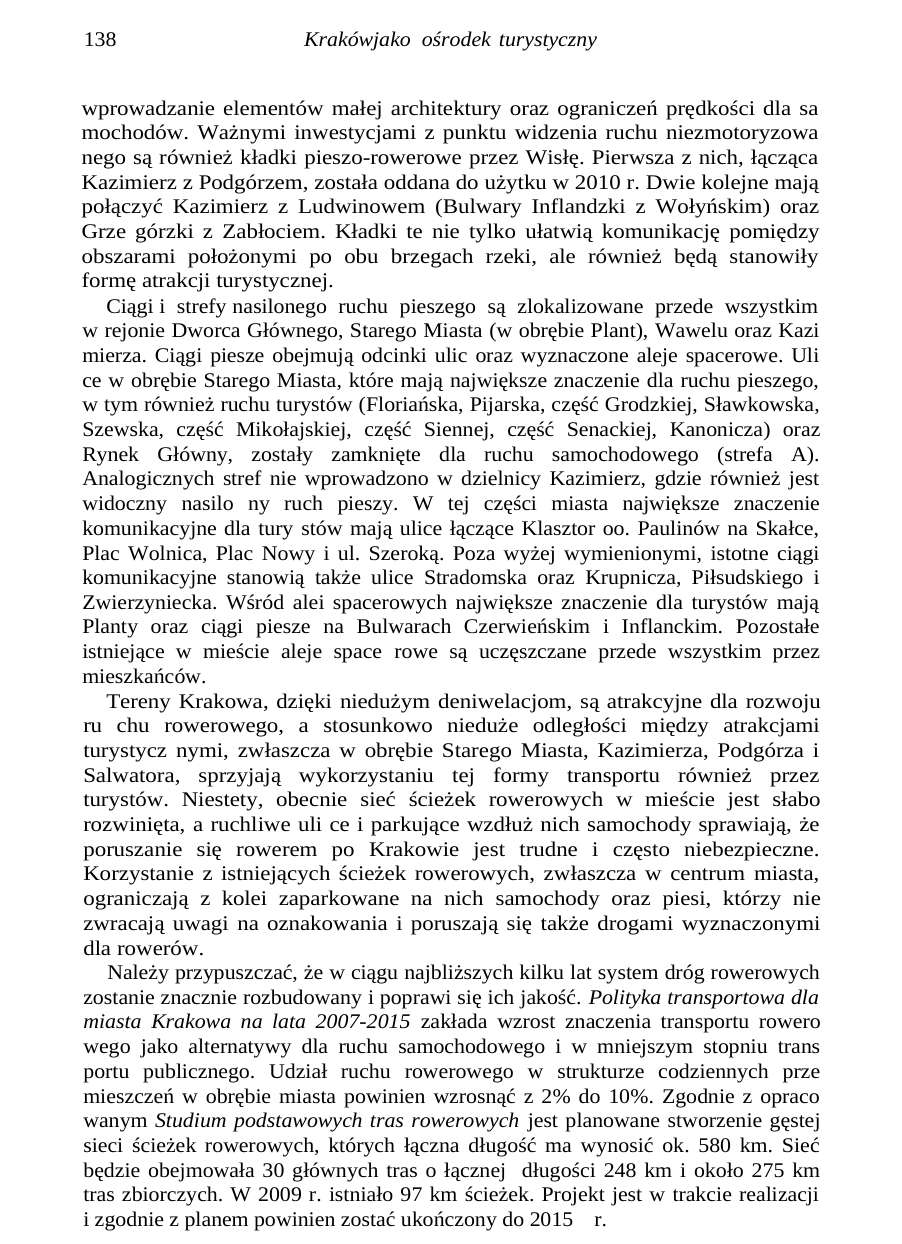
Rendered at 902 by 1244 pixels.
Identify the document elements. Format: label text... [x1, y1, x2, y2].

text 138 Krakówjako ośrodek turystyczny [83, 27, 901, 51]
text Tereny Krakowa, dzięki niedużym deniwelacjom, są atrakcyjne dla rozwoju ru­ chu rowerowego, a stosunkowo nieduże odległości między atrakcjami turystycz­ nymi, zwłaszcza w obrębie Starego Miasta, Kazimierza, Podgórza i Salwatora, sprzyjają wykorzystaniu tej formy transportu również przez turystów. Niestety, obecnie sieć ścieżek rowerowych w mieście jest słabo rozwinięta, a ruchliwe uli­ ce i parkujące wzdłuż nich samochody sprawiają, że poruszanie się rowerem po Krakowie jest trudne i często niebezpieczne. Korzystanie z istniejących ścieżek rowerowych, zwłaszcza w centrum miasta, ograniczają z kolei zaparkowane na nich samochody oraz piesi, którzy nie zwracają uwagi na oznakowania i poruszają się także drogami wyznaczonymi dla rowerów. [83, 688, 821, 959]
text Ciągi i strefy nasilonego ruchu pieszego są zlokalizowane przede wszystkim w rejonie Dworca Głównego, Starego Miasta (w obrębie Plant), Wawelu oraz Kazi­ mierza. Ciągi piesze obejmują odcinki ulic oraz wyznaczone aleje spacerowe. Uli­ ce w obrębie Starego Miasta, które mają największe znaczenie dla ruchu pieszego, w tym również ruchu turystów (Floriańska, Pijarska, część Grodzkiej, Sławkowska, Szewska, część Mikołajskiej, część Siennej, część Senackiej, Kanonicza) oraz Rynek Główny, zostały zamknięte dla ruchu samochodowego (strefa A). Analogicznych stref nie wprowadzono w dzielnicy Kazimierz, gdzie również jest widoczny nasilo­ ny ruch pieszy. W tej części miasta największe znaczenie komunikacyjne dla tury­ stów mają ulice łączące Klasztor oo. Paulinów na Skałce, Plac Wolnica, Plac Nowy i ul. Szeroką. Poza wyżej wymienionymi, istotne ciągi komunikacyjne stanowią także ulice Stradomska oraz Krupnicza, Piłsudskiego i Zwierzyniecka. Wśród alei spacerowych największe znaczenie dla turystów mają Planty oraz ciągi piesze na Bulwarach Czerwieńskim i Inflanckim. Pozostałe istniejące w mieście aleje space­ rowe są uczęszczane przede wszystkim przez mieszkańców. [82, 293, 821, 688]
text Należy przypuszczać, że w ciągu najbliższych kilku lat system dróg rowerowych zostanie znacznie rozbudowany i poprawi się ich jakość. Polityka transportowa dla miasta Krakowa na lata 2007-2015 zakłada wzrost znaczenia transportu rowero­ wego jako alternatywy dla ruchu samochodowego i w mniejszym stopniu trans­ portu publicznego. Udział ruchu rowerowego w strukturze codziennych prze­ mieszczeń w obrębie miasta powinien wzrosnąć z 2% do 10%. Zgodnie z opraco­ wanym Studium podstawowych tras rowerowych jest planowane stworzenie gęstej sieci ścieżek rowerowych, których łączna długość ma wynosić ok. 580 km. Sieć będzie obejmowała 30 głównych tras o łącznej długości 248 km i około 275 km tras zbiorczych. W 2009 r. istniało 97 km ścieżek. Projekt jest w trakcie realizacji i zgodnie z planem powinien zostać ukończony do 2015 r. [83, 960, 821, 1231]
text wprowadzanie elementów małej architektury oraz ograniczeń prędkości dla sa­ mochodów. Ważnymi inwestycjami z punktu widzenia ruchu niezmotoryzowa­ nego są również kładki pieszo-rowerowe przez Wisłę. Pierwsza z nich, łącząca Kazimierz z Podgórzem, została oddana do użytku w 2010 r. Dwie kolejne mają połączyć Kazimierz z Ludwinowem (Bulwary Inflandzki z Wołyńskim) oraz Grze­ górzki z Zabłociem. Kładki te nie tylko ułatwią komunikację pomiędzy obszarami położonymi po obu brzegach rzeki, ale również będą stanowiły formę atrakcji turystycznej. [81, 96, 820, 292]
